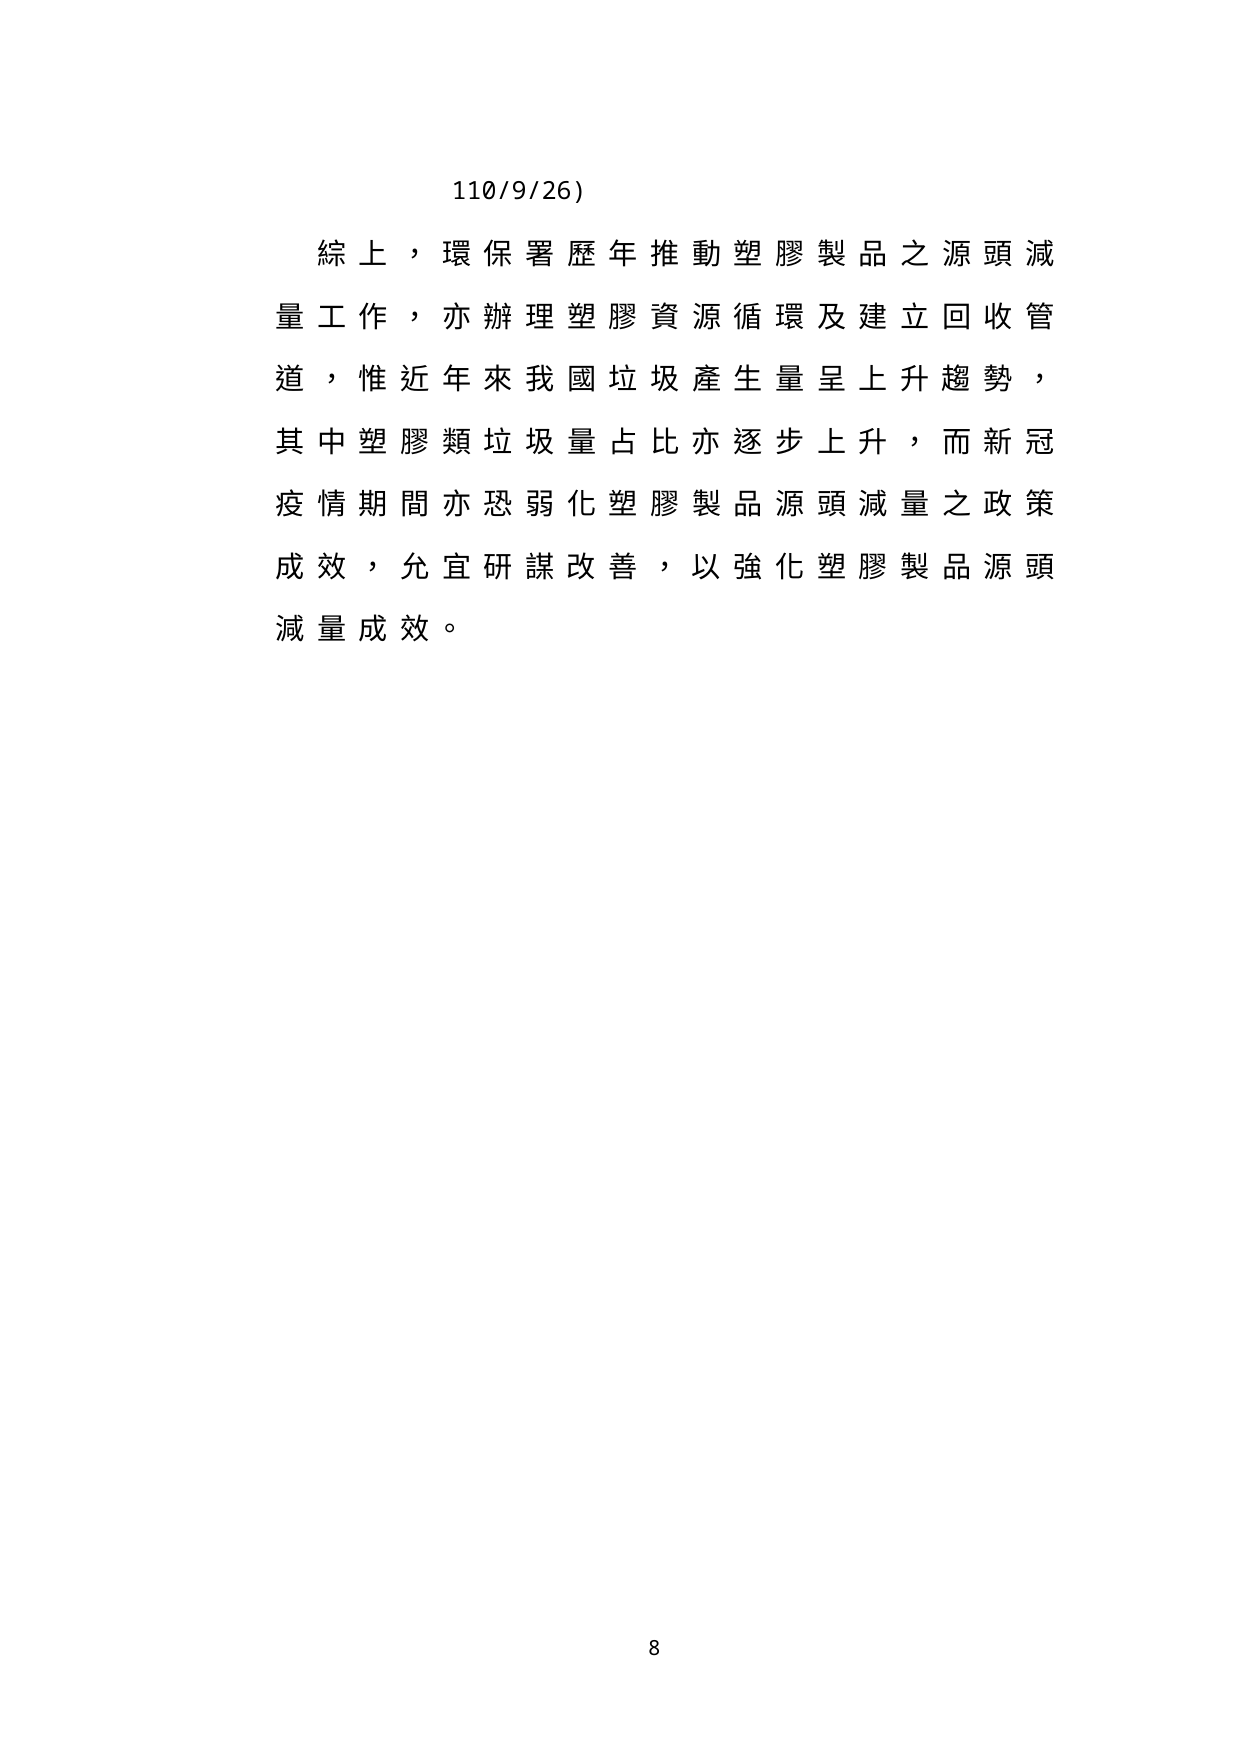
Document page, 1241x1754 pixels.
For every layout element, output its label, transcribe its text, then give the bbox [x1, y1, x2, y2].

text 綜上，環保署歷年推動塑膠製品之源頭減量工作，亦辦理塑膠資源循環及建立回收管道，惟近年來我國垃圾產生量呈上升趨勢，其中塑膠類垃圾量占比亦逐步上升，而新冠疫情期間亦恐弱化塑膠製品源頭減量之政策成效，允宜研謀改善，以強化塑膠製品源頭減量成效。 [244, 210, 1061, 648]
text 110/9/26) [156, 148, 1061, 210]
